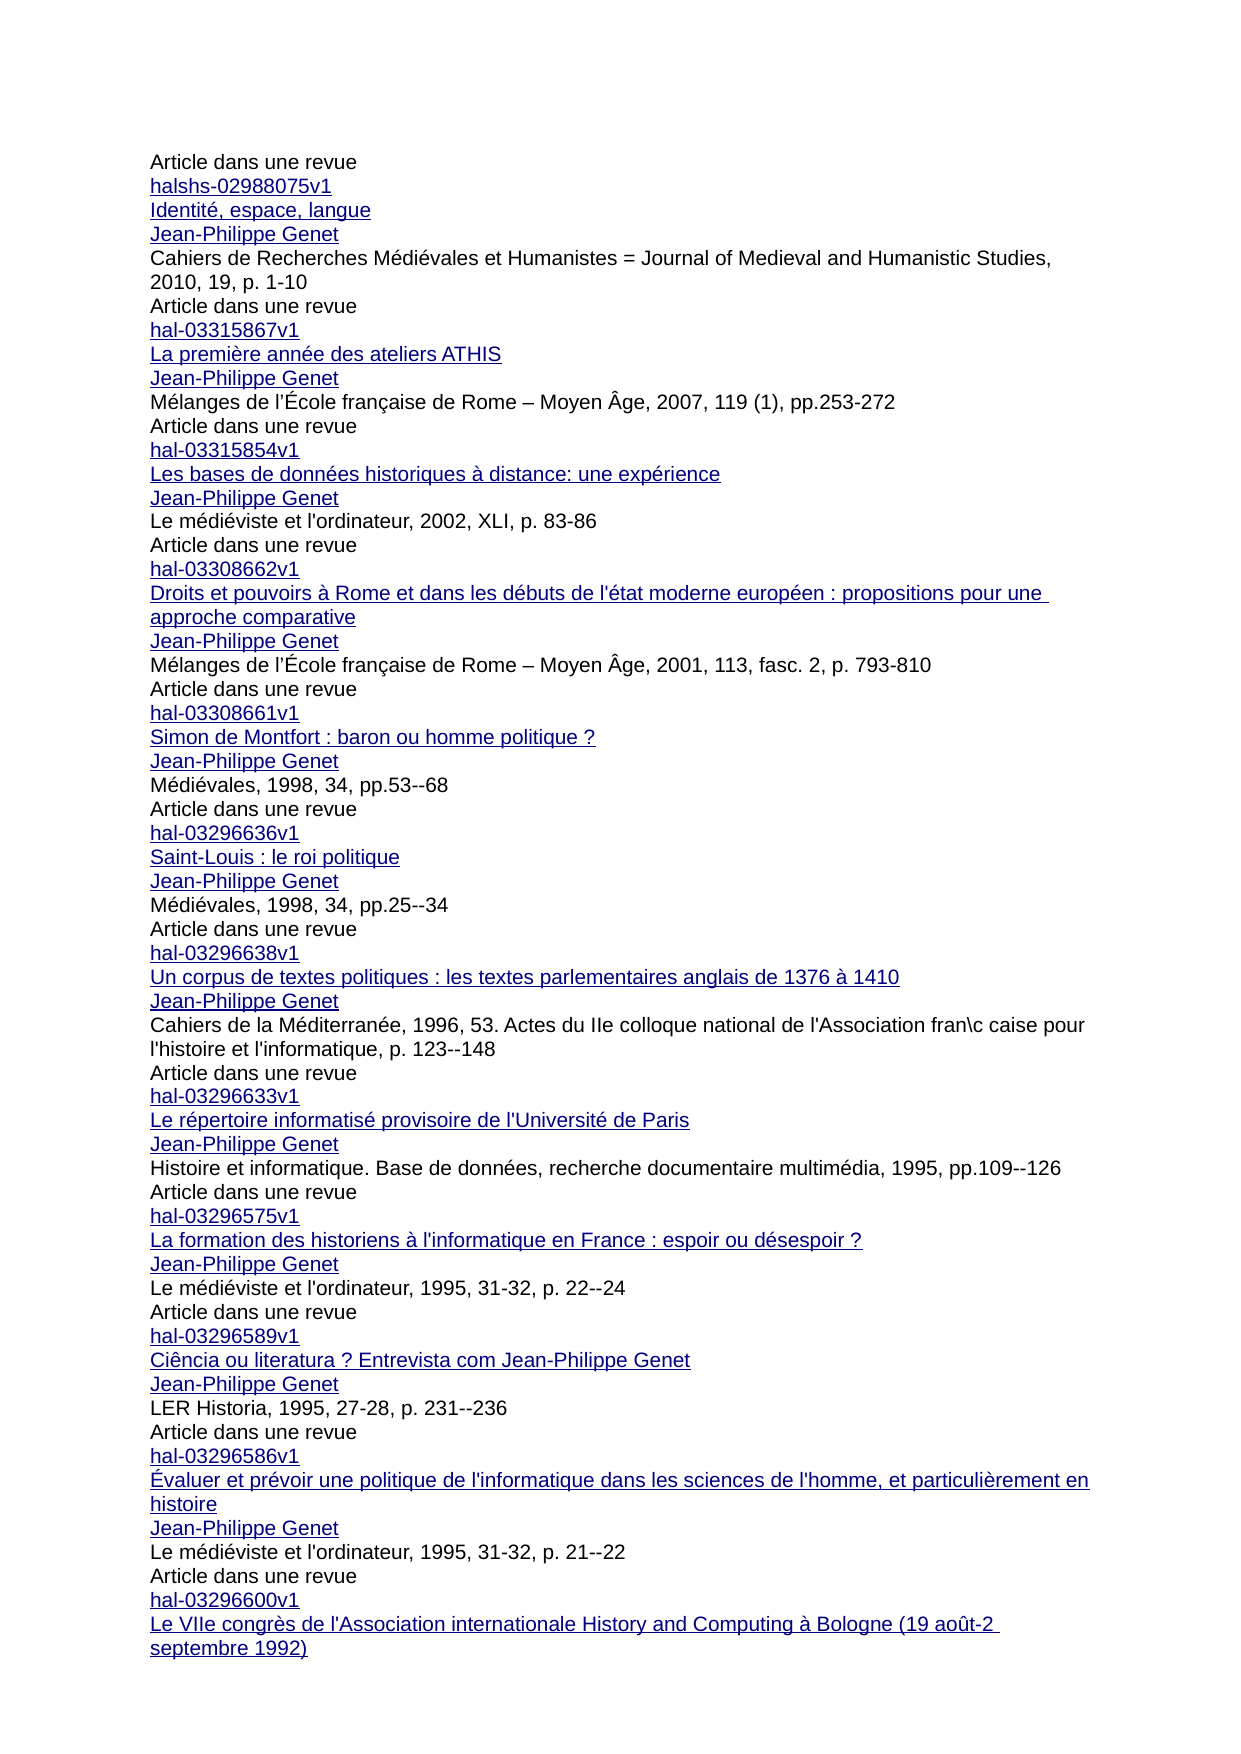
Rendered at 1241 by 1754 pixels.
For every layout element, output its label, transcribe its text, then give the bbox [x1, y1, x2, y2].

table_cell Le répertoire informatisé provisoire de l'Université de Paris Jean-Philippe Genet Histoire et informatique. Base de données, recherche documentaire multimédia, 1995, pp.109--126 Article dans une revue hal-03296575v1 [150, 1108, 1090, 1228]
table_cell Simon de Montfort : baron ou homme politique ? Jean-Philippe Genet Médiévales, 1998, 34, pp.53--68 Article dans une revue hal-03296636v1 [150, 725, 1090, 845]
table_cell Le VIIe congrès de l'Association internationale History and Computing à Bologne (19 août-2 septembre 1992) [150, 1611, 1090, 1659]
table_cell Droits et pouvoirs à Rome et dans les débuts de l'état moderne européen : propositions pour une approche comparative Jean-Philippe Genet Mélanges de l’École française de Rome – Moyen Âge, 2001, 113, fasc. 2, p. 793-810 Article dans une revue hal-03308661v1 [150, 581, 1090, 725]
table_cell Les bases de données historiques à distance: une expérience Jean-Philippe Genet Le médiéviste et l'ordinateur, 2002, XLI, p. 83-86 Article dans une revue hal-03308662v1 [150, 461, 1090, 581]
table_cell histoire Jean-Philippe Genet Le médiéviste et l'ordinateur, 1995, 31-32, p. 21--22 Article dans une revue hal-03296600v1 [150, 1490, 1090, 1611]
table_cell Un corpus de textes politiques : les textes parlementaires anglais de 1376 à 1410 Jean-Philippe Genet Cahiers de la Méditerranée, 1996, 53. Actes du IIe colloque national de l'Association fran\c caise pour l'histoire et l'informatique, p. 123--148 Article dans une revue hal-03296633v1 [150, 965, 1090, 1108]
table_cell La formation des historiens à l'informatique en France : espoir ou désespoir ? Jean-Philippe Genet Le médiéviste et l'ordinateur, 1995, 31-32, p. 22--24 Article dans une revue hal-03296589v1 [150, 1228, 1090, 1348]
table_cell La première année des ateliers ATHIS Jean-Philippe Genet Mélanges de l’École française de Rome – Moyen Âge, 2007, 119 (1), pp.253-272 Article dans une revue hal-03315854v1 [150, 342, 1090, 461]
table_cell Évaluer et prévoir une politique de l'informatique dans les sciences de l'homme, et particulièrement en [150, 1468, 1090, 1489]
table_cell Saint-Louis : le roi politique Jean-Philippe Genet Médiévales, 1998, 34, pp.25--34 Article dans une revue hal-03296638v1 [150, 845, 1090, 964]
table_cell Ciência ou literatura ? Entrevista com Jean-Philippe Genet Jean-Philippe Genet LER Historia, 1995, 27-28, p. 231--236 Article dans une revue hal-03296586v1 [150, 1348, 1090, 1468]
table_cell Identité, espace, langue Jean-Philippe Genet Cahiers de Recherches Médiévales et Humanistes = Journal of Medieval and Humanistic Studies, 2010, 19, p. 1-10 Article dans une revue hal-03315867v1 [150, 198, 1090, 342]
table_cell Article dans une revue halshs-02988075v1 [150, 150, 1090, 198]
